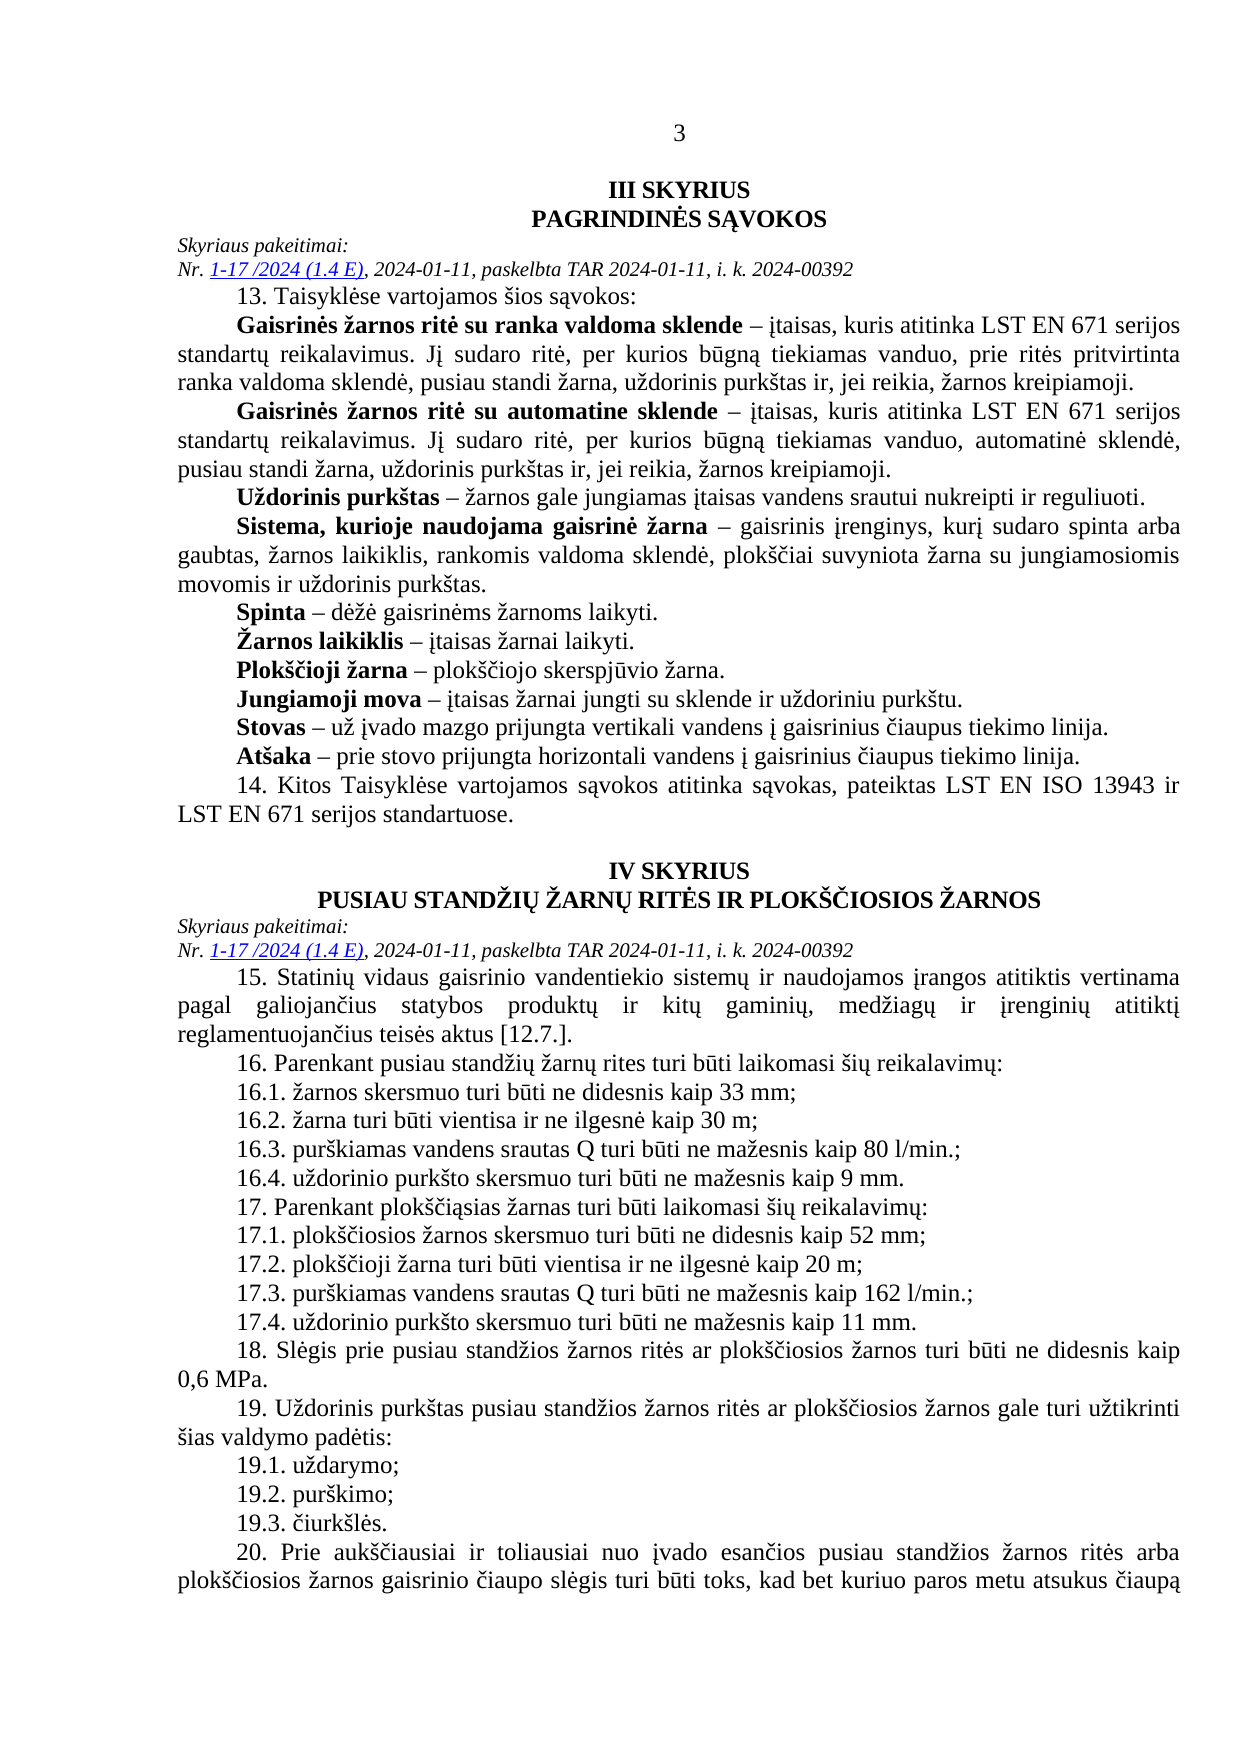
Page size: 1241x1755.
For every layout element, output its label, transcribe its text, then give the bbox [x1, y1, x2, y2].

text III SKYRIUS [177, 176, 1181, 204]
text Nr. 1-17 /2024 (1.4 E), 2024-01-11, paskelbta TAR 2024-01-11, i. k. 2024-00392 [177, 257, 1181, 281]
text 19. Uždorinis purkštas pusiau standžios žarnos ritės ar plokščiosios žarnos gale turi užtikrinti šias valdymo padėtis: [177, 1393, 1181, 1451]
text 17.1. plokščiosios žarnos skersmuo turi būti ne didesnis kaip 52 mm; [177, 1221, 1181, 1249]
text 15. Statinių vidaus gaisrinio vandentiekio sistemų ir naudojamos įrangos atitiktis vertinama pagal galiojančius statybos produktų ir kitų gaminių, medžiagų ir įrenginių atitiktį reglamentuojančius teisės aktus [12.7.]. [177, 962, 1181, 1048]
text Nr. 1-17 /2024 (1.4 E), 2024-01-11, paskelbta TAR 2024-01-11, i. k. 2024-00392 [177, 938, 1181, 962]
text 16. Parenkant pusiau standžių žarnų rites turi būti laikomasi šių reikalavimų: [177, 1048, 1181, 1077]
text PUSIAU STANDŽIŲ ŽARNŲ RITĖS IR PLOKŠČIOSIOS ŽARNOS [177, 885, 1181, 914]
text 17.4. uždorinio purkšto skersmuo turi būti ne mažesnis kaip 11 mm. [177, 1307, 1181, 1336]
text IV SKYRIUS [177, 856, 1181, 885]
text Jungiamoji mova – įtaisas žarnai jungti su sklende ir uždoriniu purkštu. [177, 684, 1181, 712]
text Gaisrinės žarnos ritė su ranka valdoma sklende – įtaisas, kuris atitinka LST EN 671 serijos standartų reikalavimus. Jį sudaro ritė, per kurios būgną tiekiamas vanduo, prie ritės pritvirtinta ranka valdoma sklendė, pusiau standi žarna, uždorinis purkštas ir, jei reikia, žarnos kreipiamoji. [177, 310, 1181, 396]
text PAGRINDINĖS SĄVOKOS [177, 204, 1181, 233]
text Plokščioji žarna – plokščiojo skerspjūvio žarna. [177, 655, 1181, 684]
text 13. Taisyklėse vartojamos šios sąvokos: [177, 281, 1181, 310]
text 19.1. uždarymo; [177, 1451, 1181, 1479]
text 16.2. žarna turi būti vientisa ir ne ilgesnė kaip 30 m; [177, 1106, 1181, 1134]
text 18. Slėgis prie pusiau standžios žarnos ritės ar plokščiosios žarnos turi būti ne didesnis kaip 0,6 MPa. [177, 1336, 1181, 1393]
text Spinta – dėžė gaisrinėms žarnoms laikyti. [177, 597, 1181, 626]
text 16.4. uždorinio purkšto skersmuo turi būti ne mažesnis kaip 9 mm. [177, 1163, 1181, 1192]
text 17. Parenkant plokščiąsias žarnas turi būti laikomasi šių reikalavimų: [177, 1192, 1181, 1221]
text 16.1. žarnos skersmuo turi būti ne didesnis kaip 33 mm; [177, 1077, 1181, 1106]
text Sistema, kurioje naudojama gaisrinė žarna – gaisrinis įrenginys, kurį sudaro spinta arba gaubtas, žarnos laikiklis, rankomis valdoma sklendė, plokščiai suvyniota žarna su jungiamosiomis movomis ir uždorinis purkštas. [177, 511, 1181, 597]
text Uždorinis purkštas – žarnos gale jungiamas įtaisas vandens srautui nukreipti ir reguliuoti. [177, 482, 1181, 511]
text 17.3. purškiamas vandens srautas Q turi būti ne mažesnis kaip 162 l/min.; [177, 1278, 1181, 1307]
text Skyriaus pakeitimai: [177, 914, 1181, 938]
text 19.2. purškimo; [177, 1479, 1181, 1508]
text Gaisrinės žarnos ritė su automatine sklende – įtaisas, kuris atitinka LST EN 671 serijos standartų reikalavimus. Jį sudaro ritė, per kurios būgną tiekiamas vanduo, automatinė sklendė, pusiau standi žarna, uždorinis purkštas ir, jei reikia, žarnos kreipiamoji. [177, 396, 1181, 482]
text 17.2. plokščioji žarna turi būti vientisa ir ne ilgesnė kaip 20 m; [177, 1249, 1181, 1278]
text 16.3. purškiamas vandens srautas Q turi būti ne mažesnis kaip 80 l/min.; [177, 1134, 1181, 1163]
text 19.3. čiurkšlės. [177, 1508, 1181, 1537]
text 14. Kitos Taisyklėse vartojamos sąvokos atitinka sąvokas, pateiktas LST EN ISO 13943 ir LST EN 671 serijos standartuose. [177, 770, 1181, 827]
text 20. Prie aukščiausiai ir toliausiai nuo įvado esančios pusiau standžios žarnos ritės arba plokščiosios žarnos gaisrinio čiaupo slėgis turi būti toks, kad bet kuriuo paros metu atsukus čiaupą [177, 1537, 1181, 1594]
text Atšaka – prie stovo prijungta horizontali vandens į gaisrinius čiaupus tiekimo linija. [177, 741, 1181, 770]
text Stovas – už įvado mazgo prijungta vertikali vandens į gaisrinius čiaupus tiekimo linija. [177, 712, 1181, 741]
text Skyriaus pakeitimai: [177, 233, 1181, 257]
text Žarnos laikiklis – įtaisas žarnai laikyti. [177, 626, 1181, 655]
